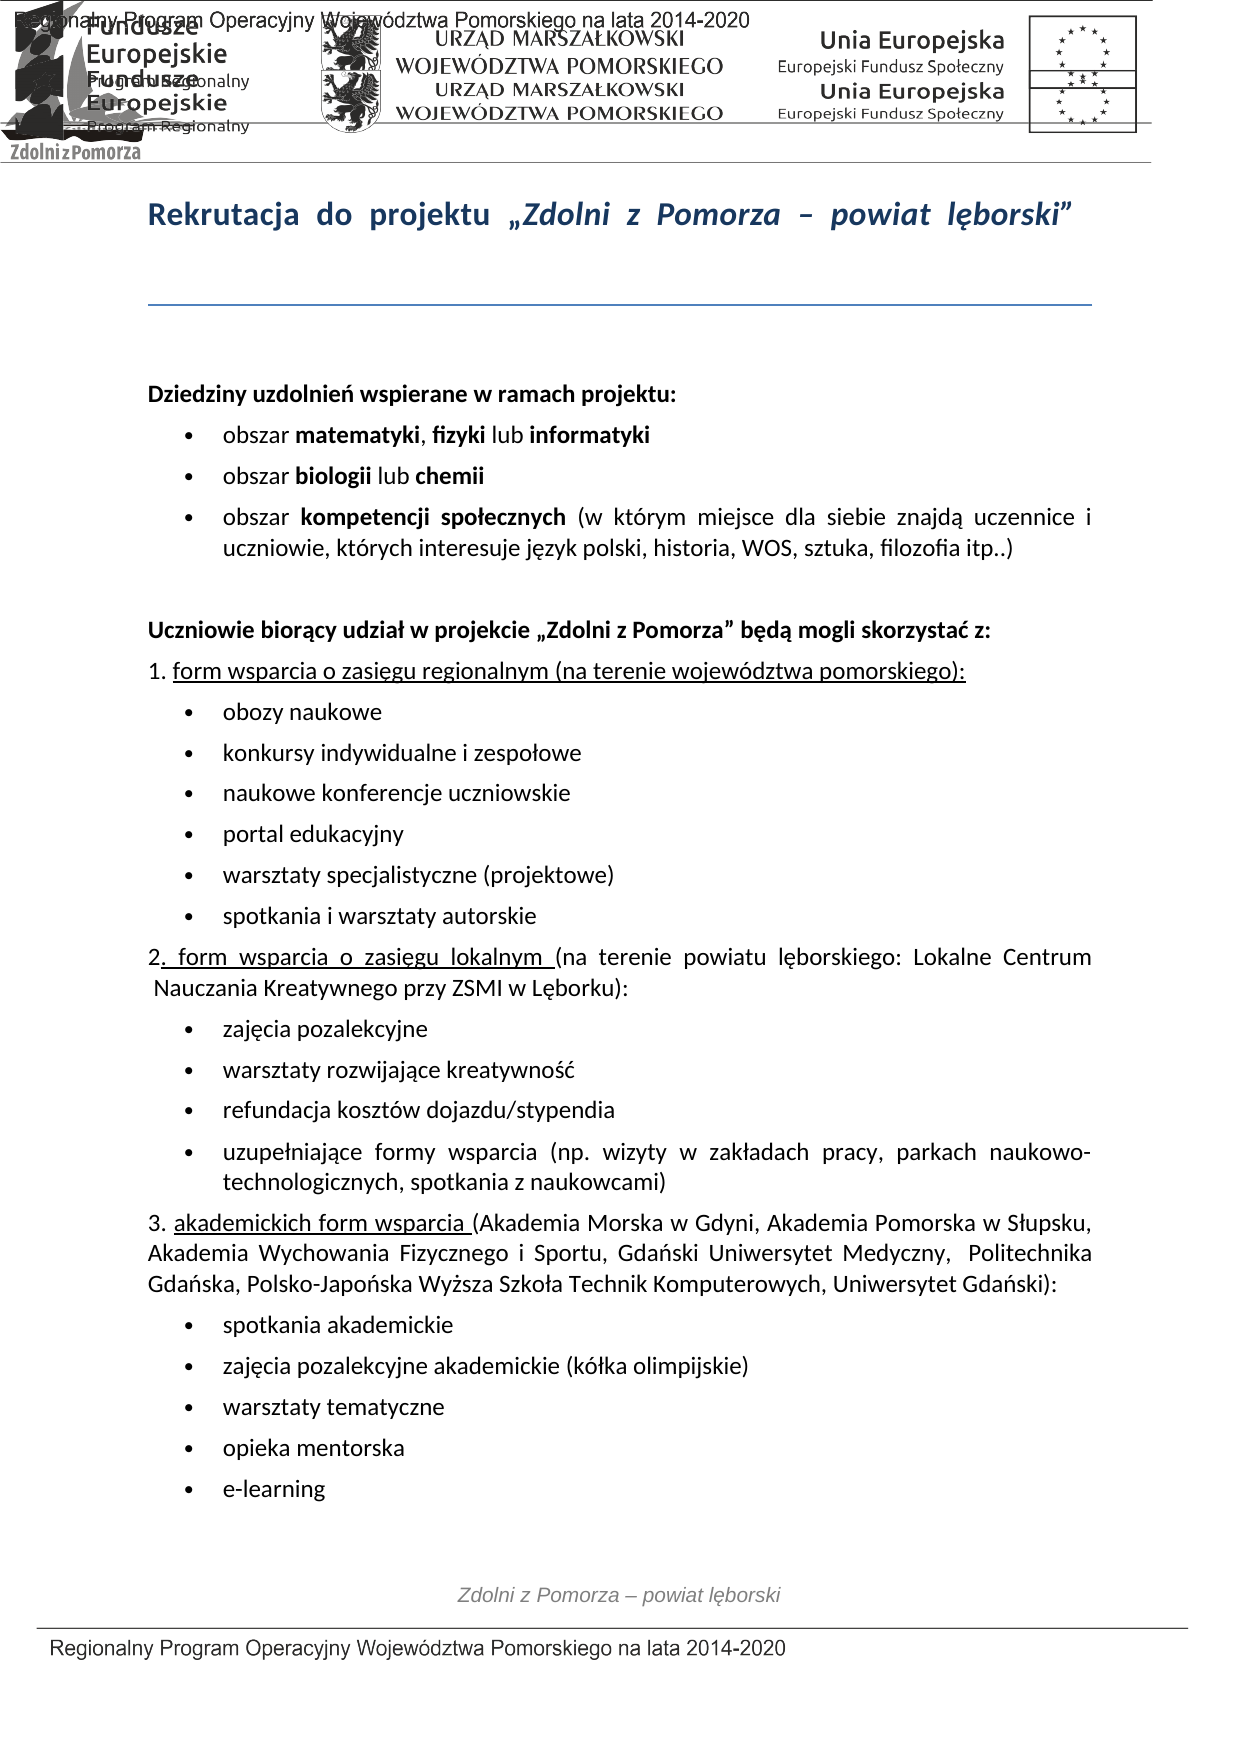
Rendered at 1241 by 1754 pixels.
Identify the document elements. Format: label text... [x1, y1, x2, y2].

list zajęcia pozalekcyjne akademickie (kółka olimpijskie) [185, 1350, 1092, 1381]
text Uczniowie biorący udział w projekcie „Zdolni z Pomorza” będą mogli skorzystać z: [148, 614, 1092, 644]
list obszar matematyki, fizyki lub informatyki [185, 419, 1092, 450]
text 1. form wsparcia o zasięgu regionalnym (na terenie województwa pomorskiego): [148, 655, 1092, 685]
list obszar biologii lub chemii [185, 461, 1092, 491]
picture [36, 1627, 1189, 1660]
list warsztaty specjalistyczne (projektowe) [185, 859, 1092, 890]
text Dziedziny uzdolnień wspierane w ramach projektu: [148, 379, 1092, 409]
title Rekrutacja do projektu „Zdolni z Pomorza – powiat lęborski” [148, 193, 1092, 304]
list warsztaty rozwijające kreatywność [185, 1054, 1092, 1084]
list opieka mentorska [185, 1432, 1092, 1462]
list uzupełniające formy wsparcia (np. wizyty w zakładach pracy, parkach naukowo-technologicznych, spotkania z naukowcami) [185, 1136, 1092, 1197]
list e-learning [185, 1473, 1092, 1503]
list spotkania i warsztaty autorskie [185, 900, 1092, 931]
list obozy naukowe [185, 696, 1092, 726]
picture [0, 0, 1153, 163]
list konkursy indywidualne i zespołowe [185, 737, 1092, 767]
list refundacja kosztów dojazdu/stypendia [185, 1095, 1092, 1125]
list zajęcia pozalekcyjne [185, 1013, 1092, 1043]
list naukowe konferencje uczniowskie [185, 778, 1092, 808]
list obszar kompetencji społecznych (w którym miejsce dla siebie znajdą uczennice i uczniowie, których interesuje język polski, historia, WOS, sztuka, filozofia itp..) [185, 501, 1092, 562]
list warsztaty tematyczne [185, 1391, 1092, 1421]
text 3. akademickich form wsparcia (Akademia Morska w Gdyni, Akademia Pomorska w Słupsku, Akademia Wychowania Fizycznego i Sportu, Gdański Uniwersytet Medyczny, Politechnika Gdańska, Polsko-Japońska Wyższa Szkoła Technik Komputerowych, Uniwersytet Gdański): [148, 1207, 1092, 1299]
list spotkania akademickie [185, 1309, 1092, 1339]
list portal edukacyjny [185, 818, 1092, 849]
text 2. form wsparcia o zasięgu lokalnym (na terenie powiatu lęborskiego: Lokalne Centrum Nauczania Kreatywnego przy ZSMI w Lęborku): [148, 941, 1092, 1002]
